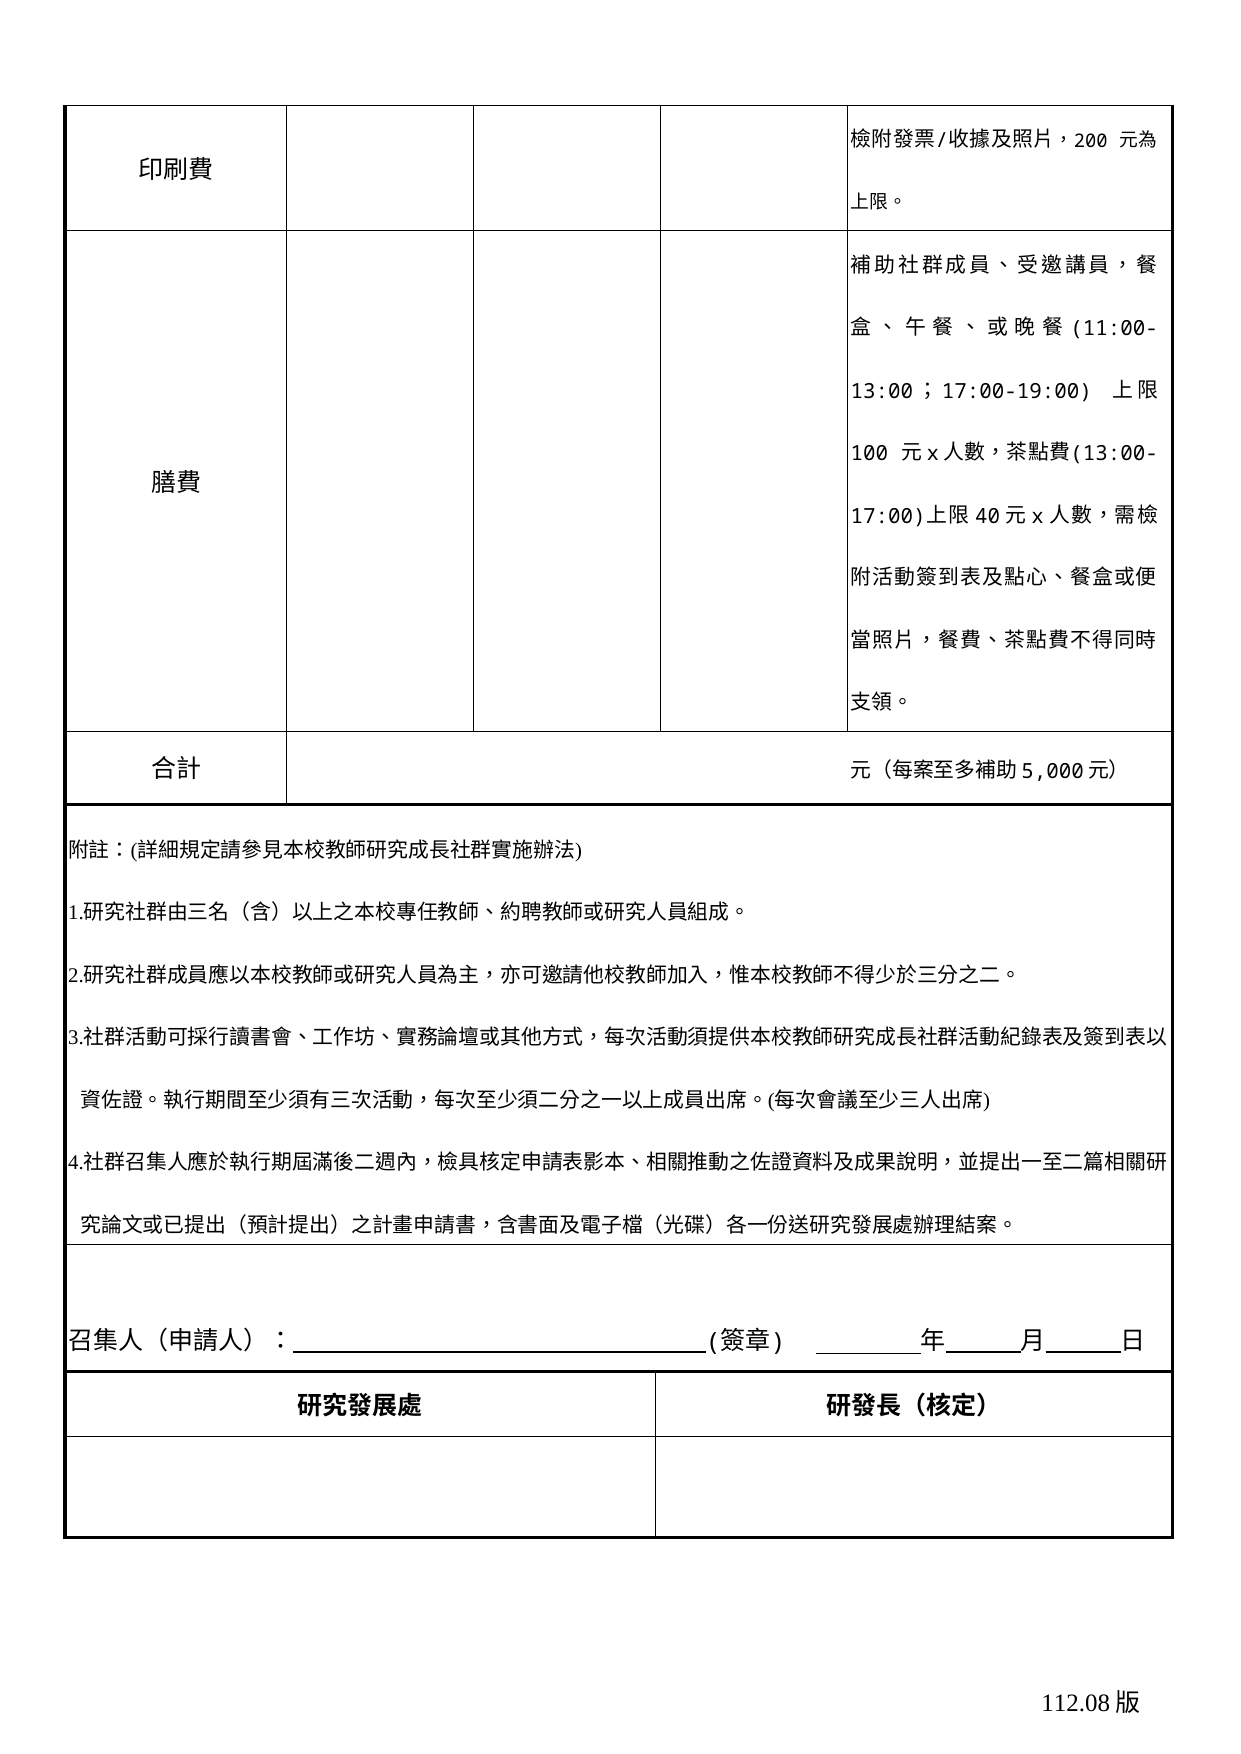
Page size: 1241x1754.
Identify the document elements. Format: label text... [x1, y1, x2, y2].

table_cell 召集人（申請人）： (簽章) 年 月 日 [67, 1245, 1171, 1370]
table_cell 研究發展處 [67, 1373, 655, 1436]
table_cell [661, 106, 847, 230]
table_cell 合計 [67, 732, 286, 803]
table_cell [287, 732, 847, 803]
table_cell [656, 1437, 1171, 1536]
table_cell [287, 231, 473, 731]
table_cell 補助社群成員、受邀講員，餐盒、午餐、或晚餐(11:00-13:00；17:00-19:00) 上限100 元x人數，茶點費(13:00-17:00)上限40元x人數，需檢附活動簽到表及點心、餐盒或便當照片，餐費、茶點費不得同時支領。 [848, 231, 1171, 731]
table_cell 附註：(詳細規定請參見本校教師研究成長社群實施辦法) 1.研究社群由三名（含）以上之本校專任教師、約聘教師或研究人員組成。 2.研究社群成員應以本校教師或研究人員為主，亦可邀請他校教師加入，惟本校教師不得少於三分之二。 3.社群活動可採行讀書會、工作坊、實務論壇或其他方式，每次活動須提供本校教師研究成長社群活動紀錄表及簽到表以資佐證。執行期間至少須有三次活動，每次至少須二分之一以上成員出席。(每次會議至少三人出席) 4.社群召集人應於執行期屆滿後二週內，檢具核定申請表影本、相關推動之佐證資料及成果說明，並提出一至二篇相關研究論文或已提出（預計提出）之計畫申請書，含書面及電子檔（光碟）各一份送研究發展處辦理結案。 [67, 806, 1171, 1244]
table_cell [67, 1437, 655, 1536]
table_cell [661, 231, 847, 731]
table_cell [474, 231, 660, 731]
table_cell [474, 106, 660, 230]
table_cell 元（每案至多補助5,000元） [848, 732, 1171, 803]
table_cell 研發長（核定） [656, 1373, 1171, 1436]
table_cell 檢附發票/收據及照片，200 元為上限。 [848, 106, 1171, 230]
table_cell 膳費 [67, 231, 286, 731]
table_cell [287, 106, 473, 230]
table_cell 印刷費 [67, 106, 286, 230]
